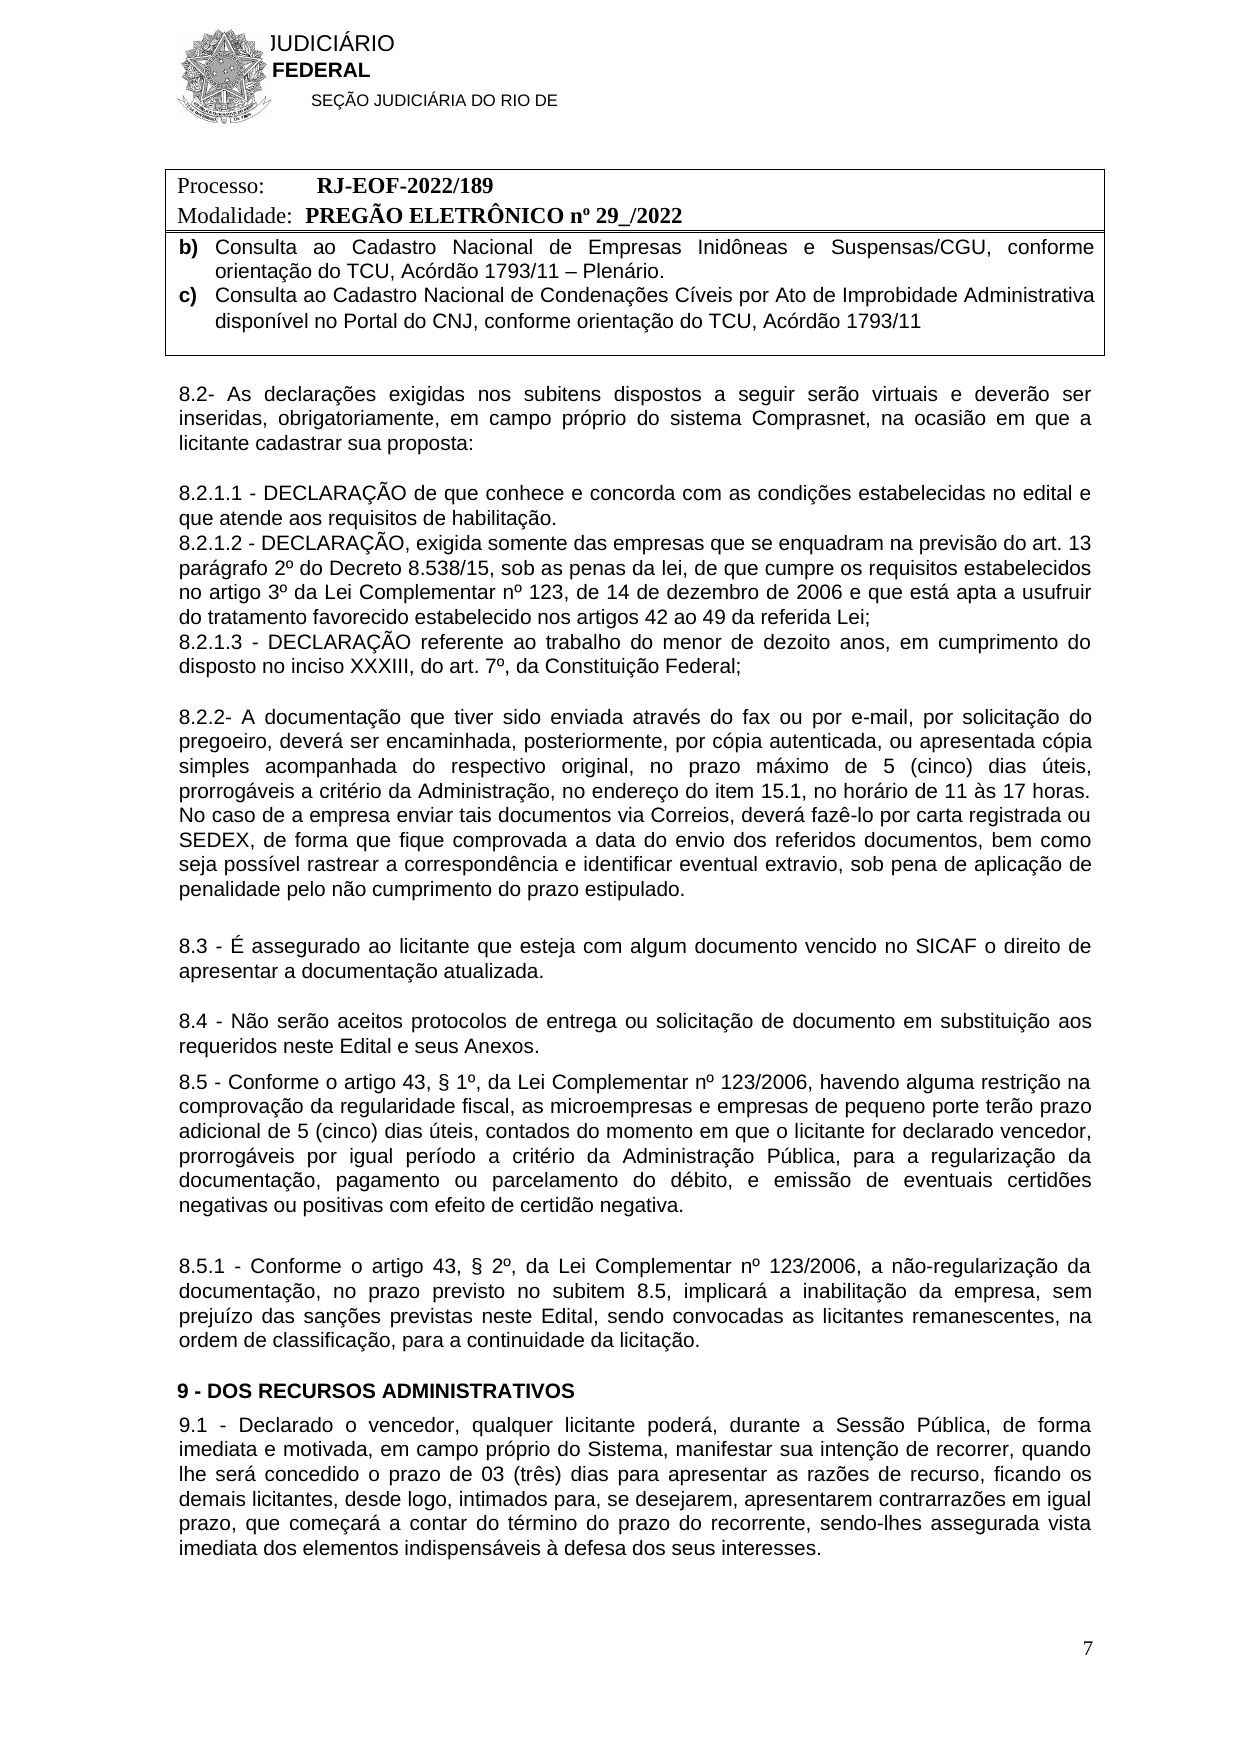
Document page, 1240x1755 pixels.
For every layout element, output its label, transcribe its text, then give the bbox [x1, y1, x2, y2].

text 8.4 - Não serão aceitos protocolos de entrega ou solicitação de documento em substituição aos requeridos neste Edital e seus Anexos. [179, 1009, 1093, 1057]
table_cell Consulta ao Cadastro Nacional de Empresas Inidôneas e Suspensas/CGU, conforme orientação do TCU, Acórdão 1793/11 – Plenário. Consulta ao Cadastro Nacional de Condenações Cíveis por Ato de Improbidade Administrativa disponível no Portal do CNJ, conforme orientação do TCU, Acórdão 1793/11 [204, 233, 1104, 355]
table_cell [166, 233, 203, 355]
text 8.2.1.1 - DECLARAÇÃO de que conhece e concorda com as condições estabelecidas no edital e que atende aos requisitos de habilitação. [179, 481, 1093, 530]
text 8.2- As declarações exigidas nos subitens dispostos a seguir serão virtuais e deverão ser inseridas, obrigatoriamente, em campo próprio do sistema Comprasnet, na ocasião em que a licitante cadastrar sua proposta: [179, 382, 1093, 455]
text 8.5 - Conforme o artigo 43, § 1º, da Lei Complementar nº 123/2006, havendo alguma restrição na comprovação da regularidade fiscal, as microempresas e empresas de pequeno porte terão prazo adicional de 5 (cinco) dias úteis, contados do momento em que o licitante for declarado vencedor, prorrogáveis por igual período a critério da Administração Pública, para a regularização da documentação, pagamento ou parcelamento do débito, e emissão de eventuais certidões negativas ou positivas com efeito de certidão negativa. [179, 1070, 1093, 1217]
text 9.1 - Declarado o vencedor, qualquer licitante poderá, durante a Sessão Pública, de forma imediata e motivada, em campo próprio do Sistema, manifestar sua intenção de recorrer, quando lhe será concedido o prazo de 03 (três) dias para apresentar as razões de recurso, ficando os demais licitantes, desde logo, intimados para, se desejarem, apresentarem contrarrazões em igual prazo, que começará a contar do término do prazo do recorrente, sendo-lhes assegurada vista imediata dos elementos indispensáveis à defesa dos seus interesses. [179, 1413, 1093, 1559]
text 8.2.1.2 - DECLARAÇÃO, exigida somente das empresas que se enquadram na previsão do art. 13 parágrafo 2º do Decreto 8.538/15, sob as penas da lei, de que cumpre os requisitos estabelecidos no artigo 3º da Lei Complementar nº 123, de 14 de dezembro de 2006 e que está apta a usufruir do tratamento favorecido estabelecido nos artigos 42 ao 49 da referida Lei; [179, 531, 1093, 629]
subtitle 9 - DOS RECURSOS ADMINISTRATIVOS [177, 1378, 1093, 1402]
text 8.5.1 - Conforme o artigo 43, § 2º, da Lei Complementar nº 123/2006, a não-regularização da documentação, no prazo previsto no subitem 8.5, implicará a inabilitação da empresa, sem prejuízo das sanções previstas neste Edital, sendo convocadas as licitantes remanescentes, na ordem de classificação, para a continuidade da licitação. [179, 1254, 1093, 1352]
text 8.2.1.3 - DECLARAÇÃO referente ao trabalho do menor de dezoito anos, em cumprimento do disposto no inciso XXXIII, do art. 7º, da Constituição Federal; [179, 630, 1093, 678]
text 8.2.2- A documentação que tiver sido enviada através do fax ou por e-mail, por solicitação do pregoeiro, deverá ser encaminhada, posteriormente, por cópia autenticada, ou apresentada cópia simples acompanhada do respectivo original, no prazo máximo de 5 (cinco) dias úteis, prorrogáveis a critério da Administração, no endereço do item 15.1, no horário de 11 às 17 horas. No caso de a empresa enviar tais documentos via Correios, deverá fazê-lo por carta registrada ou SEDEX, de forma que fique comprovada a data do envio dos referidos documentos, bem como seja possível rastrear a correspondência e identificar eventual extravio, sob pena de aplicação de penalidade pelo não cumprimento do prazo estipulado. [179, 705, 1093, 901]
text 8.3 - É assegurado ao licitante que esteja com algum documento vencido no SICAF o direito de apresentar a documentação atualizada. [179, 934, 1093, 982]
table_header Processo: RJ-EOF-2022/189 Modalidade: PREGÃO ELETRÔNICO no 29_/2022 [166, 170, 1104, 230]
